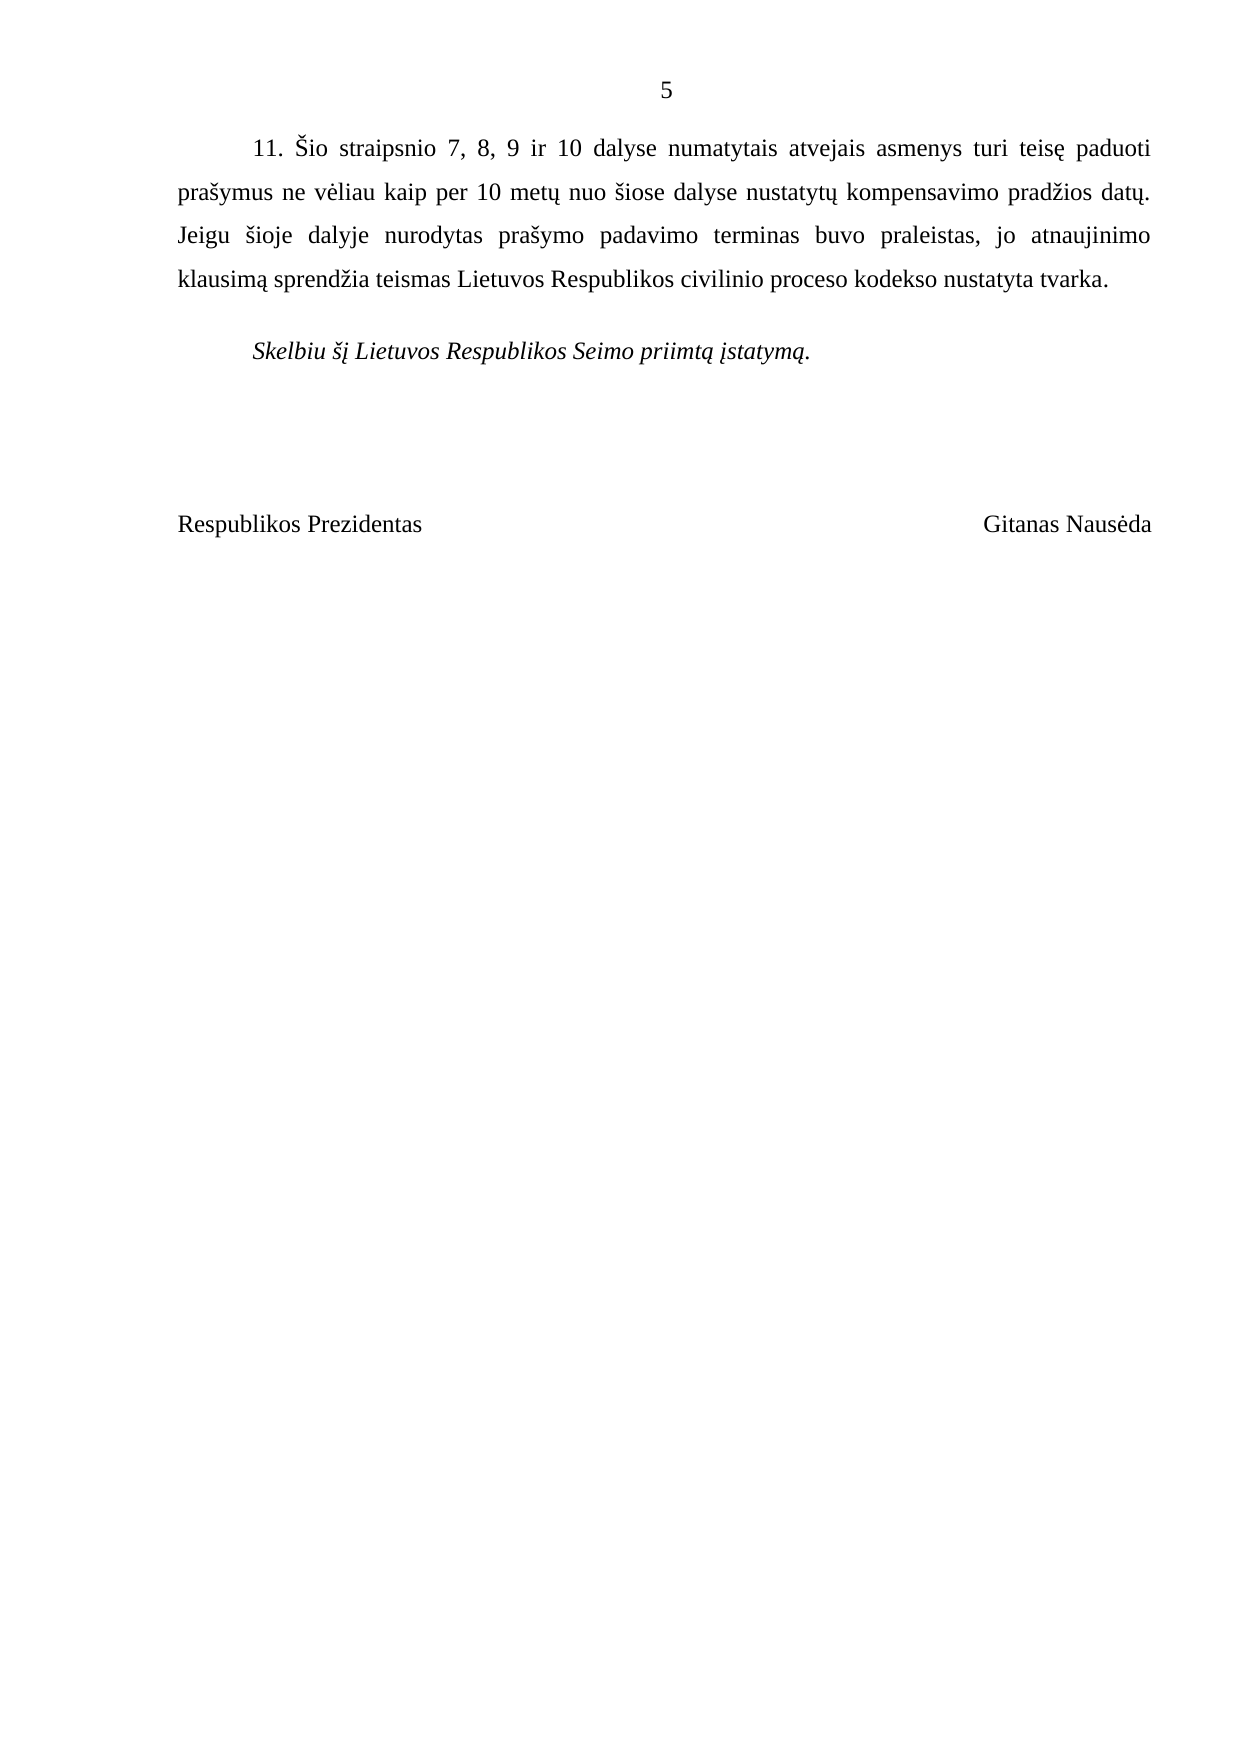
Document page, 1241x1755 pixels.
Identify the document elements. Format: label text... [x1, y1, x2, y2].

text Skelbiu šį Lietuvos Respublikos Seimo priimtą įstatymą. [177, 336, 1152, 365]
text Respublikos Prezidentas Gitanas Nausėda [177, 509, 1152, 537]
text 11. Šio straipsnio 7, 8, 9 ir 10 dalyse numatytais atvejais asmenys turi teisę paduoti prašymus ne vėliau kaip per 10 metų nuo šiose dalyse nustatytų kompensavimo pradžios datų. Jeigu šioje dalyje nurodytas prašymo padavimo terminas buvo praleistas, jo atnaujinimo klausimą sprendžia teismas Lietuvos Respublikos civilinio proceso kodekso nustatyta tvarka. [177, 118, 1152, 293]
